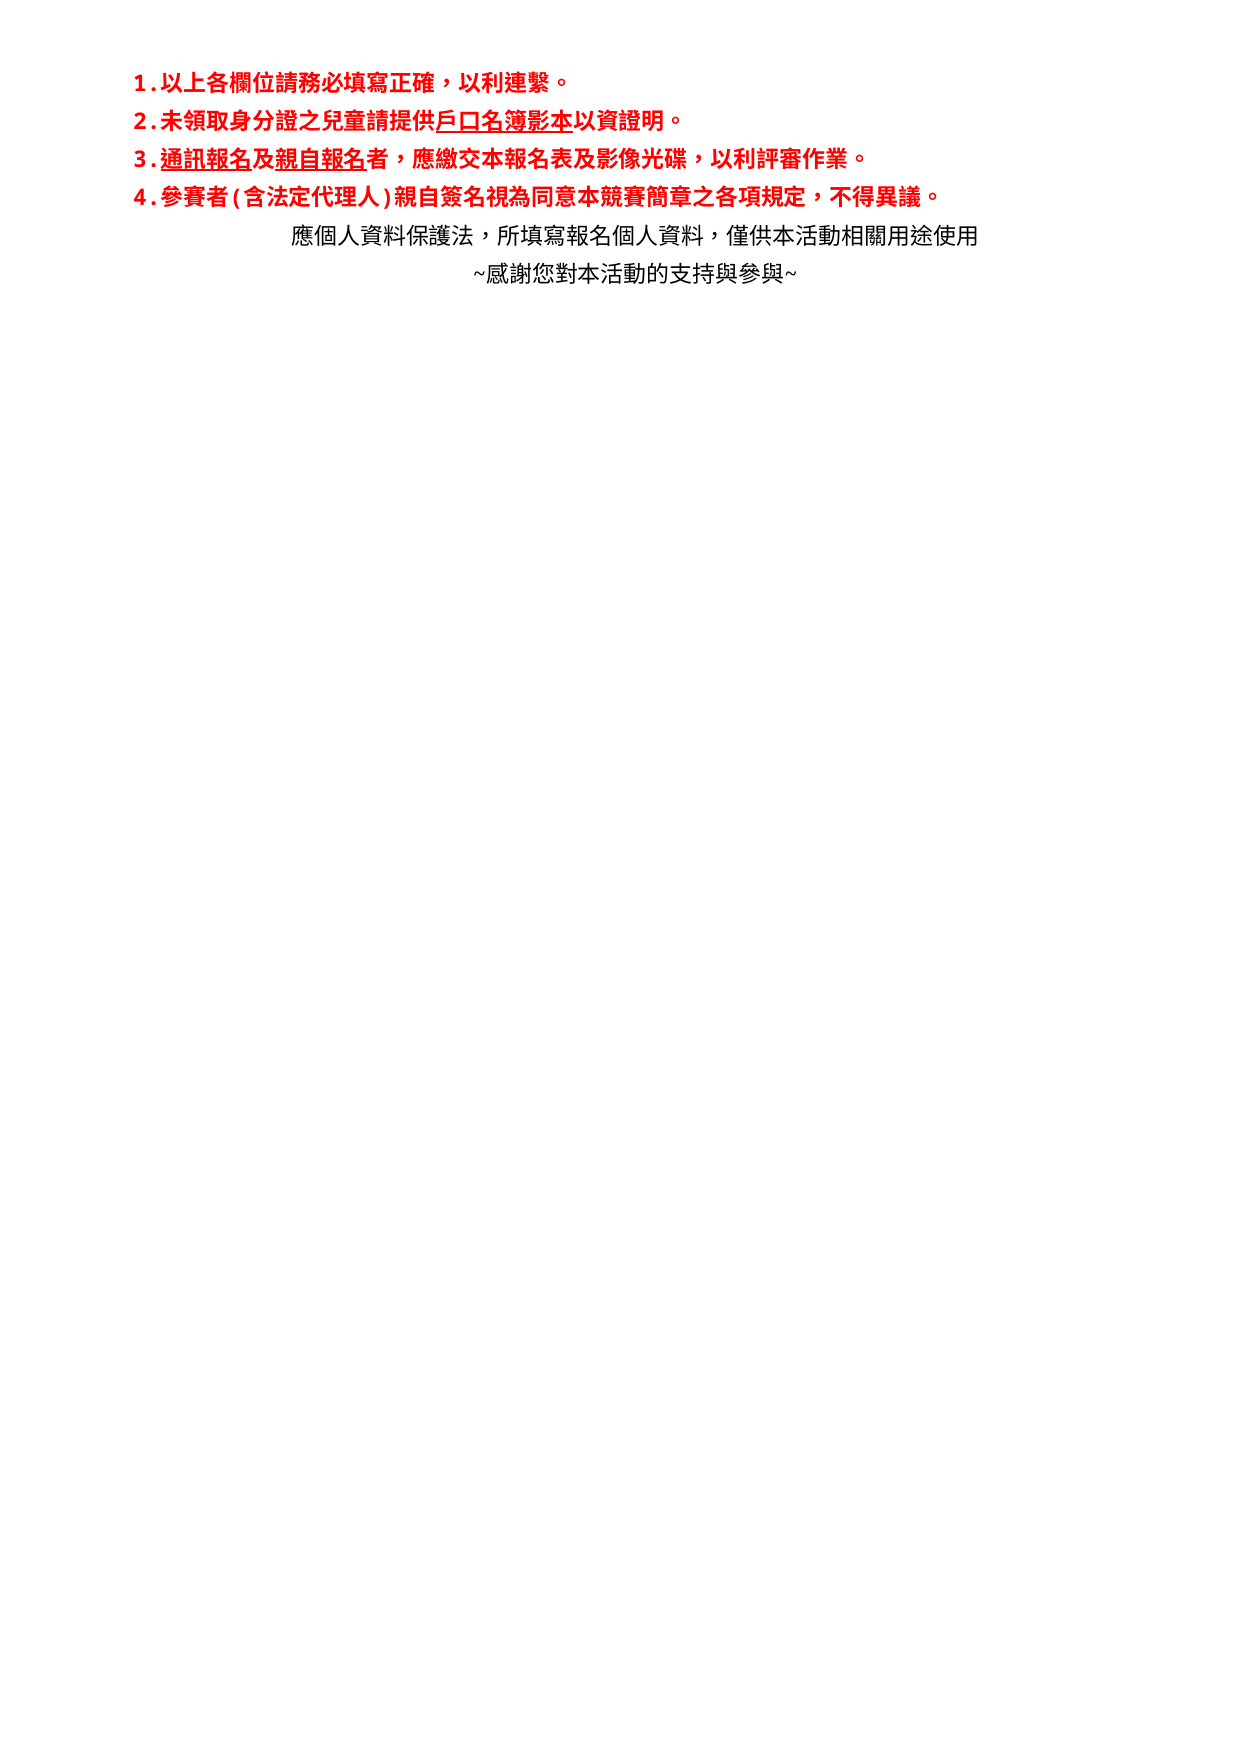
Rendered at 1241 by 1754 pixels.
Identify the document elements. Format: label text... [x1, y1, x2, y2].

text 4.參賽者(含法定代理人)親自簽名視為同意本競賽簡章之各項規定，不得異議。 [133, 179, 1137, 213]
text ~感謝您對本活動的支持與參與~ [133, 256, 1137, 289]
text 1.以上各欄位請務必填寫正確，以利連繫。 2.未領取身分證之兒童請提供戶口名簿影本以資證明。 3.通訊報名及親自報名者，應繳交本報名表及影像光碟，以利評審作業。 [133, 64, 1137, 174]
text 應個人資料保護法，所填寫報名個人資料，僅供本活動相關用途使用 [133, 218, 1137, 251]
